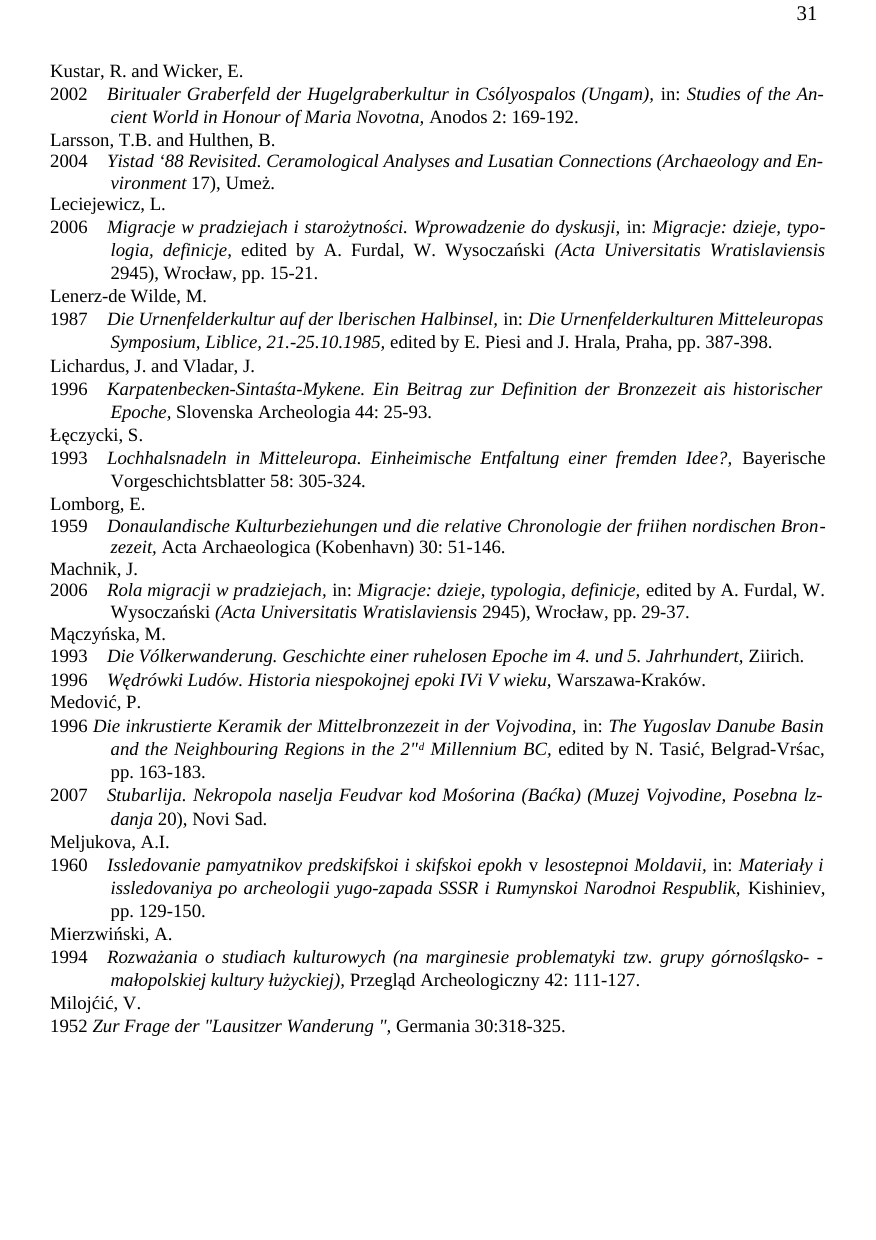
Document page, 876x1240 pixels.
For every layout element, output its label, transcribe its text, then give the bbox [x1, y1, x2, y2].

list Die Urnenfelderkultur auf der lberischen Halbinsel, in: Die Urnenfelderkulturen Mitteleuropas Symposium, Liblice, 21.-25.10.1985, edited by E. Piesi and J. Hrala, Praha, pp. 387-398. [50, 308, 826, 353]
text Larsson, T.B. and Hulthen, B. [50, 129, 826, 150]
text Medović, P. [50, 691, 826, 713]
list Migracje w pradziejach i starożytności. Wprowadzenie do dyskusji, in: Migracje: dzieje, typo­logia, definicje, edited by A. Furdal, W. Wysoczański (Acta Universitatis Wratislaviensis 2945), Wrocław, pp. 15-21. [50, 216, 826, 283]
text Meljukova, A.I. [50, 831, 826, 852]
text Mączyńska, M. [50, 622, 826, 644]
text 31 [796, 1, 820, 25]
text 1996 Die inkrustierte Keramik der Mittelbronzezeit in der Vojvodina, in: The Yugoslav Danube Basin and the Neighbouring Regions in the 2"d Millennium BC, edited by N. Tasić, Belgrad-Vrśac, pp. 163-183. [50, 715, 826, 783]
text 1996 Wędrówki Ludów. Historia niespokojnej epoki IVi V wieku, Warszawa-Kraków. [50, 668, 826, 690]
list Karpatenbecken-Sintaśta-Mykene. Ein Beitrag zur Definition der Bronzezeit ais historischer Epoche, Slovenska Archeologia 44: 25-93. [50, 378, 826, 422]
text Machnik, J. [50, 558, 826, 579]
list Donaulandische Kulturbeziehungen und die relative Chronologie der friihen nordischen Bron­zezeit, Acta Archaeologica (Kobenhavn) 30: 51-146. [50, 514, 826, 558]
text Milojćić, V. [50, 992, 826, 1013]
text Łęczycki, S. [50, 424, 826, 446]
list Rozważania o studiach kulturowych (na marginesie problematyki tzw. grupy górnośląsko- -małopolskiej kultury łużyckiej), Przegląd Archeologiczny 42: 111-127. [50, 946, 826, 991]
list Biritualer Graberfeld der Hugelgraberkultur in Csólyospalos (Ungam), in: Studies of the An- cient World in Honour of Maria Novotna, Anodos 2: 169-192. [50, 83, 826, 127]
list Die Vólkerwanderung. Geschichte einer ruhelosen Epoche im 4. und 5. Jahrhundert, Ziirich. [50, 645, 826, 667]
list Lochhalsnadeln in Mitteleuropa. Einheimische Entfaltung einer fremden Idee?, Bayerische Vorgeschichtsblatter 58: 305-324. [50, 447, 826, 492]
list Yistad ‘88 Revisited. Ceramological Analyses and Lusatian Connections (Archaeology and En- vironment 17), Umeż. [50, 150, 826, 193]
text Kustar, R. and Wicker, E. [50, 59, 826, 81]
text Lomborg, E. [50, 493, 826, 514]
text Leciejewicz, L. [50, 193, 826, 215]
text Lenerz-de Wilde, M. [50, 284, 826, 306]
list Rola migracji w pradziejach, in: Migracje: dzieje, typologia, definicje, edited by A. Furdal, W. Wysoczański (Acta Universitatis Wratislaviensis 2945), Wrocław, pp. 29-37. [50, 579, 826, 622]
text Mierzwiński, A. [50, 923, 826, 944]
list Stubarlija. Nekropola naselja Feudvar kod Mośorina (Baćka) (Muzej Vojvodine, Posebna lz- danja 20), Novi Sad. [50, 784, 826, 829]
list Issledovanie pamyatnikov predskifskoi i skifskoi epokh v lesostepnoi Moldavii, in: Materiały i issledovaniya po archeologii yugo-zapada SSSR i Rumynskoi Narodnoi Respublik, Kishiniev, pp. 129-150. [50, 854, 826, 921]
text Lichardus, J. and Vladar, J. [50, 355, 826, 376]
text 1952 Zur Frage der "Lausitzer Wanderung ", Germania 30:318-325. [50, 1015, 826, 1037]
